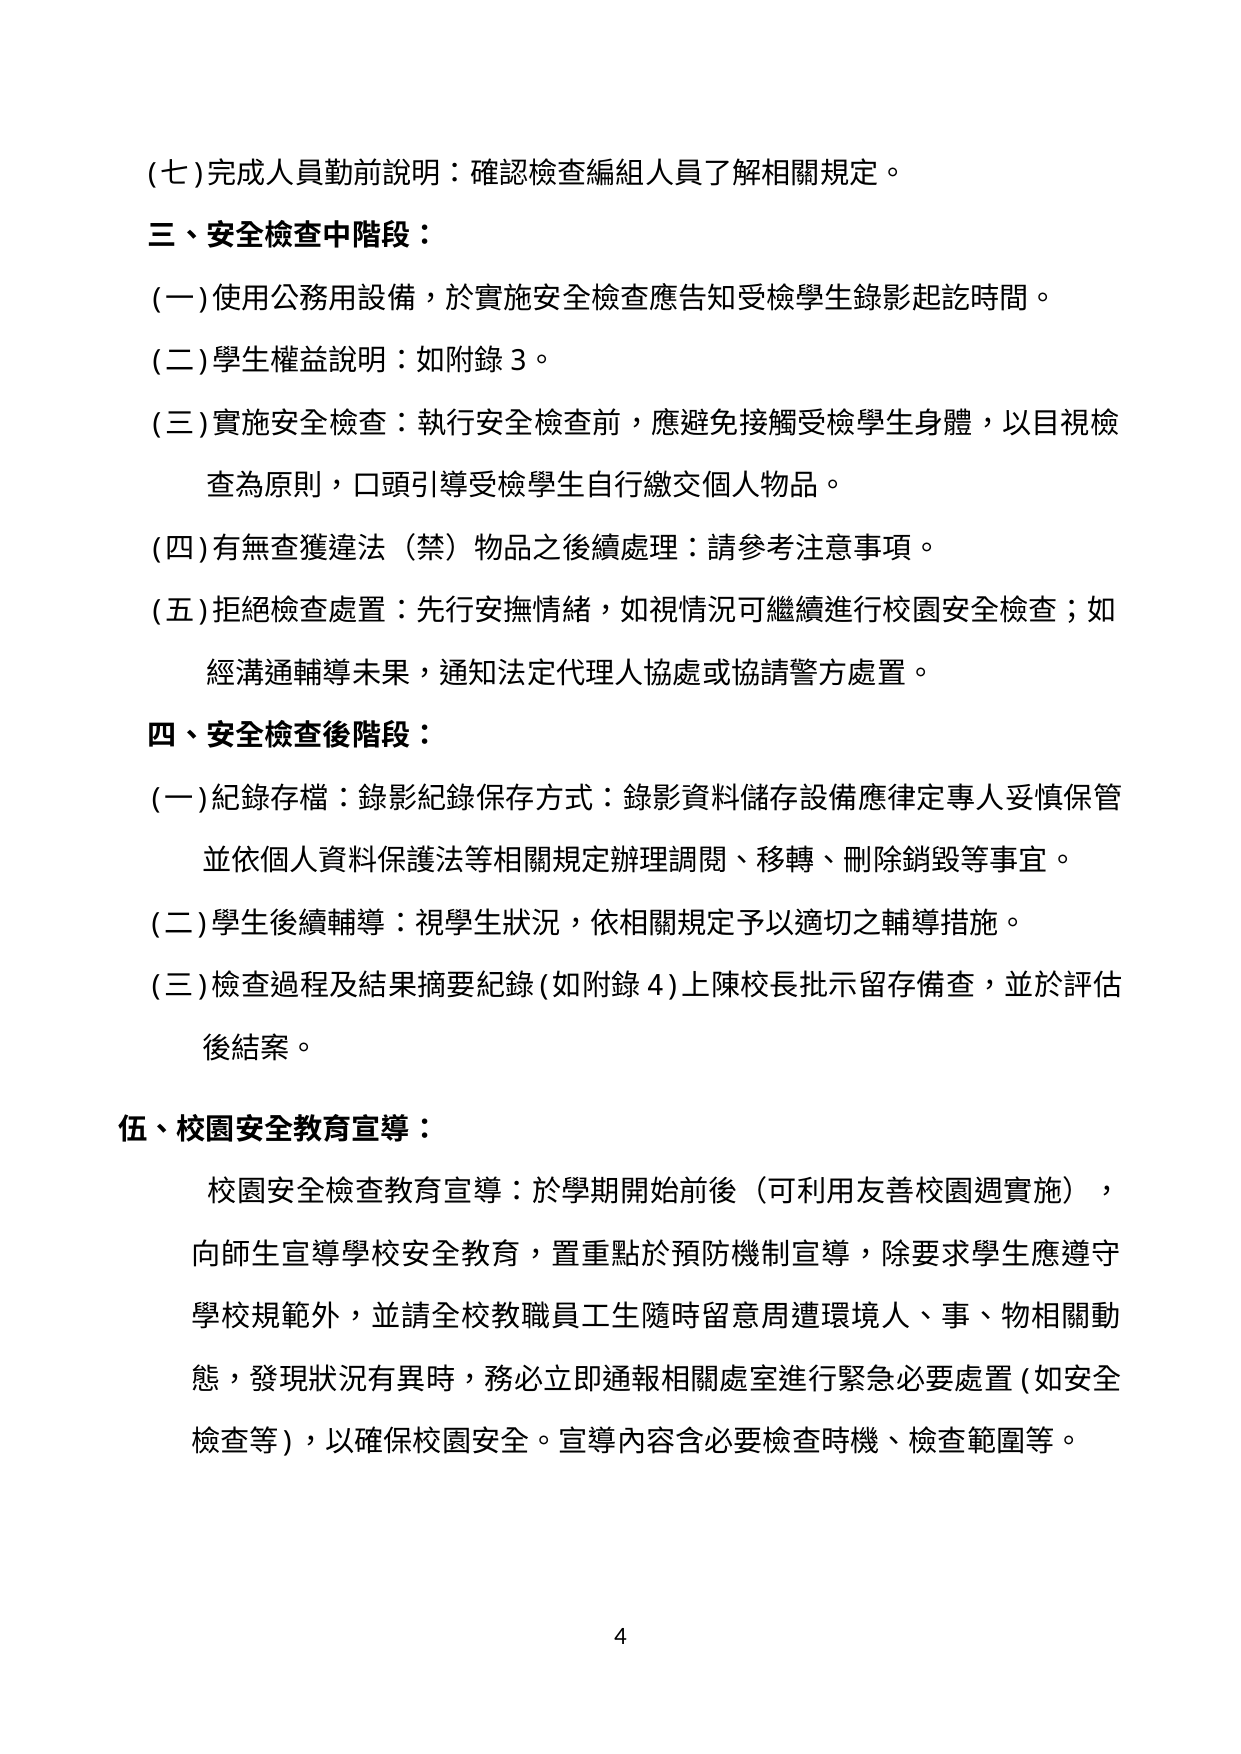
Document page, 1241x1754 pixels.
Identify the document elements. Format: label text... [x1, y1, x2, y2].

text 伍、校園安全教育宣導： [118, 1085, 1122, 1147]
text (七)完成人員勤前說明：確認檢查編組人員了解相關規定。 [143, 129, 1122, 191]
text (三)檢查過程及結果摘要紀錄(如附錄4)上陳校長批示留存備查，並於評估後結案。 [129, 941, 1122, 1066]
text 校園安全檢查教育宣導：於學期開始前後（可利用友善校園週實施），向師生宣導學校安全教育，置重點於預防機制宣導，除要求學生應遵守學校規範外，並請全校教職員工生隨時留意周遭環境人、事、物相關動態，發現狀況有異時，務必立即通報相關處室進行緊急必要處置(如安全檢查等)，以確保校園安全。宣導內容含必要檢查時機、檢查範圍等。 [118, 1147, 1122, 1460]
text 三、安全檢查中階段： [148, 191, 1122, 254]
text (一)使用公務用設備，於實施安全檢查應告知受檢學生錄影起訖時間。 [148, 254, 1122, 316]
text 四、安全檢查後階段： [148, 691, 1122, 754]
text (二)學生權益說明：如附錄3。 [148, 316, 1122, 379]
text (五)拒絕檢查處置：先行安撫情緒，如視情況可繼續進行校園安全檢查；如經溝通輔導未果，通知法定代理人協處或協請警方處置。 [148, 566, 1122, 691]
text (三)實施安全檢查：執行安全檢查前，應避免接觸受檢學生身體，以目視檢查為原則，口頭引導受檢學生自行繳交個人物品。 [148, 379, 1122, 504]
text (一)紀錄存檔：錄影紀錄保存方式：錄影資料儲存設備應律定專人妥慎保管，並依個人資料保護法等相關規定辦理調閱、移轉、刪除銷毀等事宜。 [129, 754, 1122, 879]
text (二)學生後續輔導：視學生狀況，依相關規定予以適切之輔導措施。 [129, 879, 1122, 941]
text (四)有無查獲違法（禁）物品之後續處理：請參考注意事項。 [148, 504, 1122, 566]
